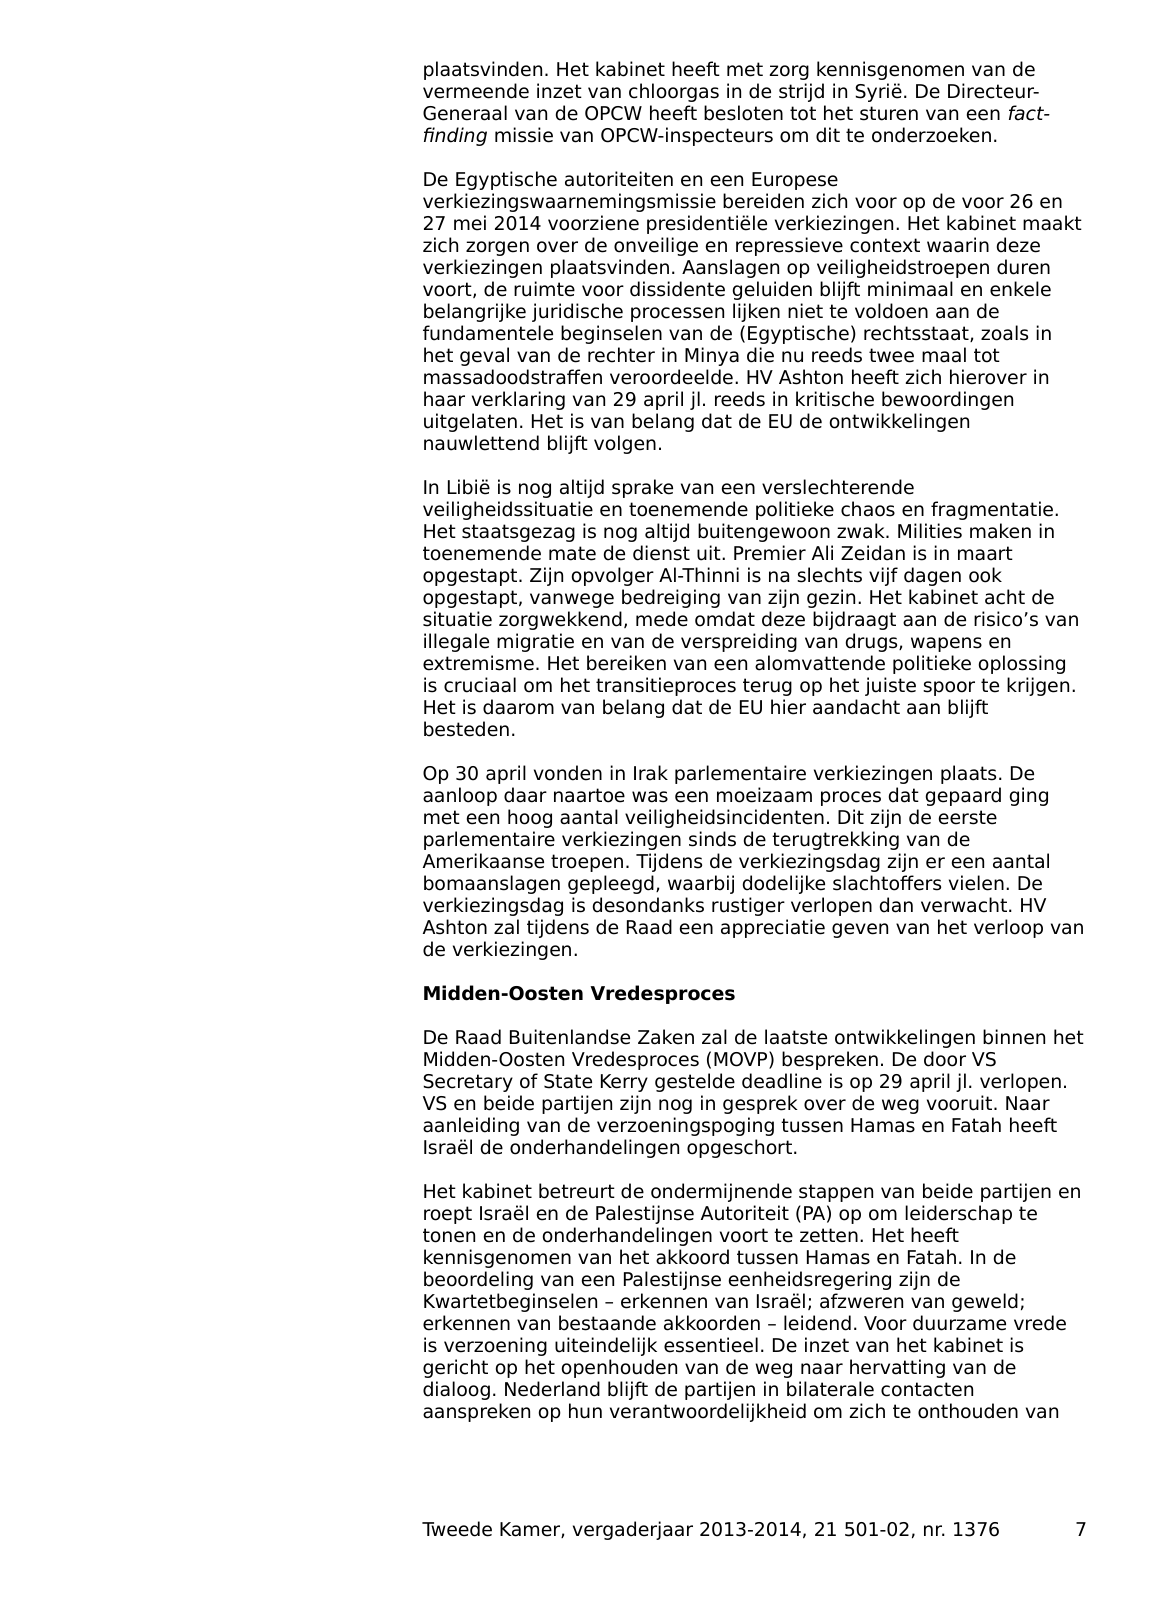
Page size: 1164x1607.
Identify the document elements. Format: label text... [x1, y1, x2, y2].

text plaatsvinden. Het kabinet heeft met zorg kennisgenomen van de vermeende inzet van chloorgas in de strijd in Syrië. De Directeur-Generaal van de OPCW heeft besloten tot het sturen van een fact-finding missie van OPCW-inspecteurs om dit te onderzoeken. [422, 59, 1087, 147]
text Het kabinet betreurt de ondermijnende stappen van beide partijen en roept Israël en de Palestijnse Autoriteit (PA) op om leiderschap te tonen en de onderhandelingen voort te zetten. Het heeft kennisgenomen van het akkoord tussen Hamas en Fatah. In de beoordeling van een Palestijnse eenheidsregering zijn de Kwartetbeginselen – erkennen van Israël; afzweren van geweld; erkennen van bestaande akkoorden – leidend. Voor duurzame vrede is verzoening uiteindelijk essentieel. De inzet van het kabinet is gericht op het openhouden van de weg naar hervatting van de dialoog. Nederland blijft de partijen in bilaterale contacten aanspreken op hun verantwoordelijkheid om zich te onthouden van [422, 1181, 1087, 1423]
text Op 30 april vonden in Irak parlementaire verkiezingen plaats. De aanloop daar naartoe was een moeizaam proces dat gepaard ging met een hoog aantal veiligheidsincidenten. Dit zijn de eerste parlementaire verkiezingen sinds de terugtrekking van de Amerikaanse troepen. Tijdens de verkiezingsdag zijn er een aantal bomaanslagen gepleegd, waarbij dodelijke slachtoffers vielen. De verkiezingsdag is desondanks rustiger verlopen dan verwacht. HV Ashton zal tijdens de Raad een appreciatie geven van het verloop van de verkiezingen. [422, 763, 1087, 961]
text In Libië is nog altijd sprake van een verslechterende veiligheidssituatie en toenemende politieke chaos en fragmentatie. Het staatsgezag is nog altijd buitengewoon zwak. Milities maken in toenemende mate de dienst uit. Premier Ali Zeidan is in maart opgestapt. Zijn opvolger Al-Thinni is na slechts vijf dagen ook opgestapt, vanwege bedreiging van zijn gezin. Het kabinet acht de situatie zorgwekkend, mede omdat deze bijdraagt aan de risico’s van illegale migratie en van de verspreiding van drugs, wapens en extremisme. Het bereiken van een alomvattende politieke oplossing is cruciaal om het transitieproces terug op het juiste spoor te krijgen. Het is daarom van belang dat de EU hier aandacht aan blijft besteden. [422, 477, 1087, 741]
text De Egyptische autoriteiten en een Europese verkiezingswaarnemingsmissie bereiden zich voor op de voor 26 en 27 mei 2014 voorziene presidentiële verkiezingen. Het kabinet maakt zich zorgen over de onveilige en repressieve context waarin deze verkiezingen plaatsvinden. Aanslagen op veiligheidstroepen duren voort, de ruimte voor dissidente geluiden blijft minimaal en enkele belangrijke juridische processen lijken niet te voldoen aan de fundamentele beginselen van de (Egyptische) rechtsstaat, zoals in het geval van de rechter in Minya die nu reeds twee maal tot massadoodstraffen veroordeelde. HV Ashton heeft zich hierover in haar verklaring van 29 april jl. reeds in kritische bewoordingen uitgelaten. Het is van belang dat de EU de ontwikkelingen nauwlettend blijft volgen. [422, 169, 1087, 455]
subtitle Midden-Oosten Vredesproces [422, 983, 1087, 1005]
text De Raad Buitenlandse Zaken zal de laatste ontwikkelingen binnen het Midden-Oosten Vredesproces (MOVP) bespreken. De door VS Secretary of State Kerry gestelde deadline is op 29 april jl. verlopen. VS en beide partijen zijn nog in gesprek over de weg vooruit. Naar aanleiding van de verzoeningspoging tussen Hamas en Fatah heeft Israël de onderhandelingen opgeschort. [422, 1027, 1087, 1159]
